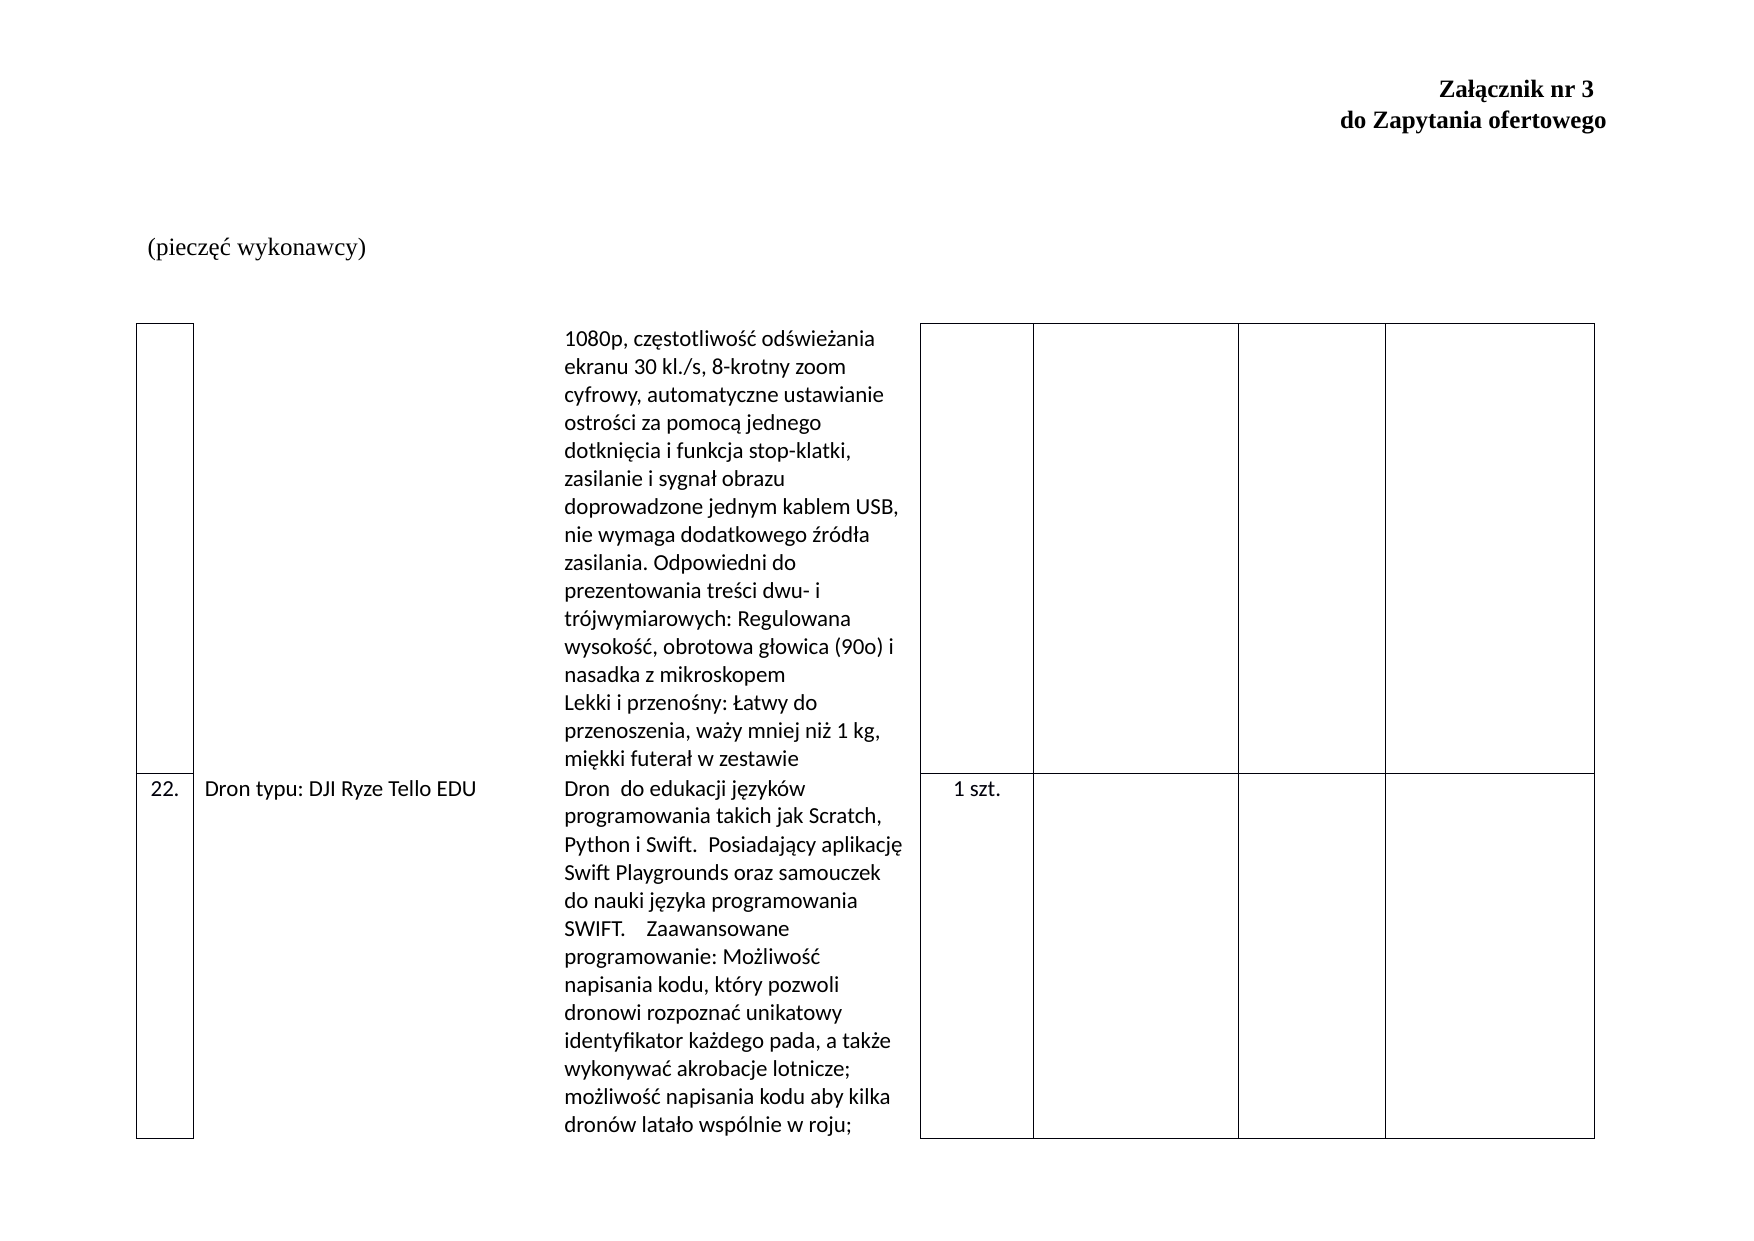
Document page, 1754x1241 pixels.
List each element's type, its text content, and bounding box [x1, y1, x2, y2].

table_cell [137, 324, 193, 773]
table_cell [194, 323, 553, 773]
table_cell Dron do edukacji języków programowania takich jak Scratch, Python i Swift. Posiadający aplikację Swift Playgrounds oraz samouczek do nauki języka programowania SWIFT. Zaawansowane programowanie: Możliwość napisania kodu, który pozwoli dronowi rozpoznać unikatowy identyfikator każdego pada, a także wykonywać akrobacje lotnicze; możliwość napisania kodu aby kilka dronów latało wspólnie w roju; [553, 773, 920, 1138]
table_cell 1080p, częstotliwość odświeżania ekranu 30 kl./s, 8-krotny zoom cyfrowy, automatyczne ustawianie ostrości za pomocą jednego dotknięcia i funkcja stop-klatki, zasilanie i sygnał obrazu doprowadzone jednym kablem USB, nie wymaga dodatkowego źródła zasilania. Odpowiedni do prezentowania treści dwu- i trójwymiarowych: Regulowana wysokość, obrotowa głowica (90o) i nasadka z mikroskopem Lekki i przenośny: Łatwy do przenoszenia, waży mniej niż 1 kg, miękki futerał w zestawie [553, 323, 920, 773]
table_cell [1034, 324, 1238, 773]
table_cell [921, 324, 1033, 773]
table_cell [1386, 324, 1594, 773]
table_cell 22. [137, 774, 193, 1138]
table_cell [1034, 774, 1238, 1138]
table_cell [1239, 324, 1385, 773]
table_cell 1 szt. [921, 774, 1033, 1138]
table_cell Dron typu: DJI Ryze Tello EDU [194, 773, 553, 1138]
table_cell [1386, 774, 1594, 1138]
table_cell [1239, 774, 1385, 1138]
